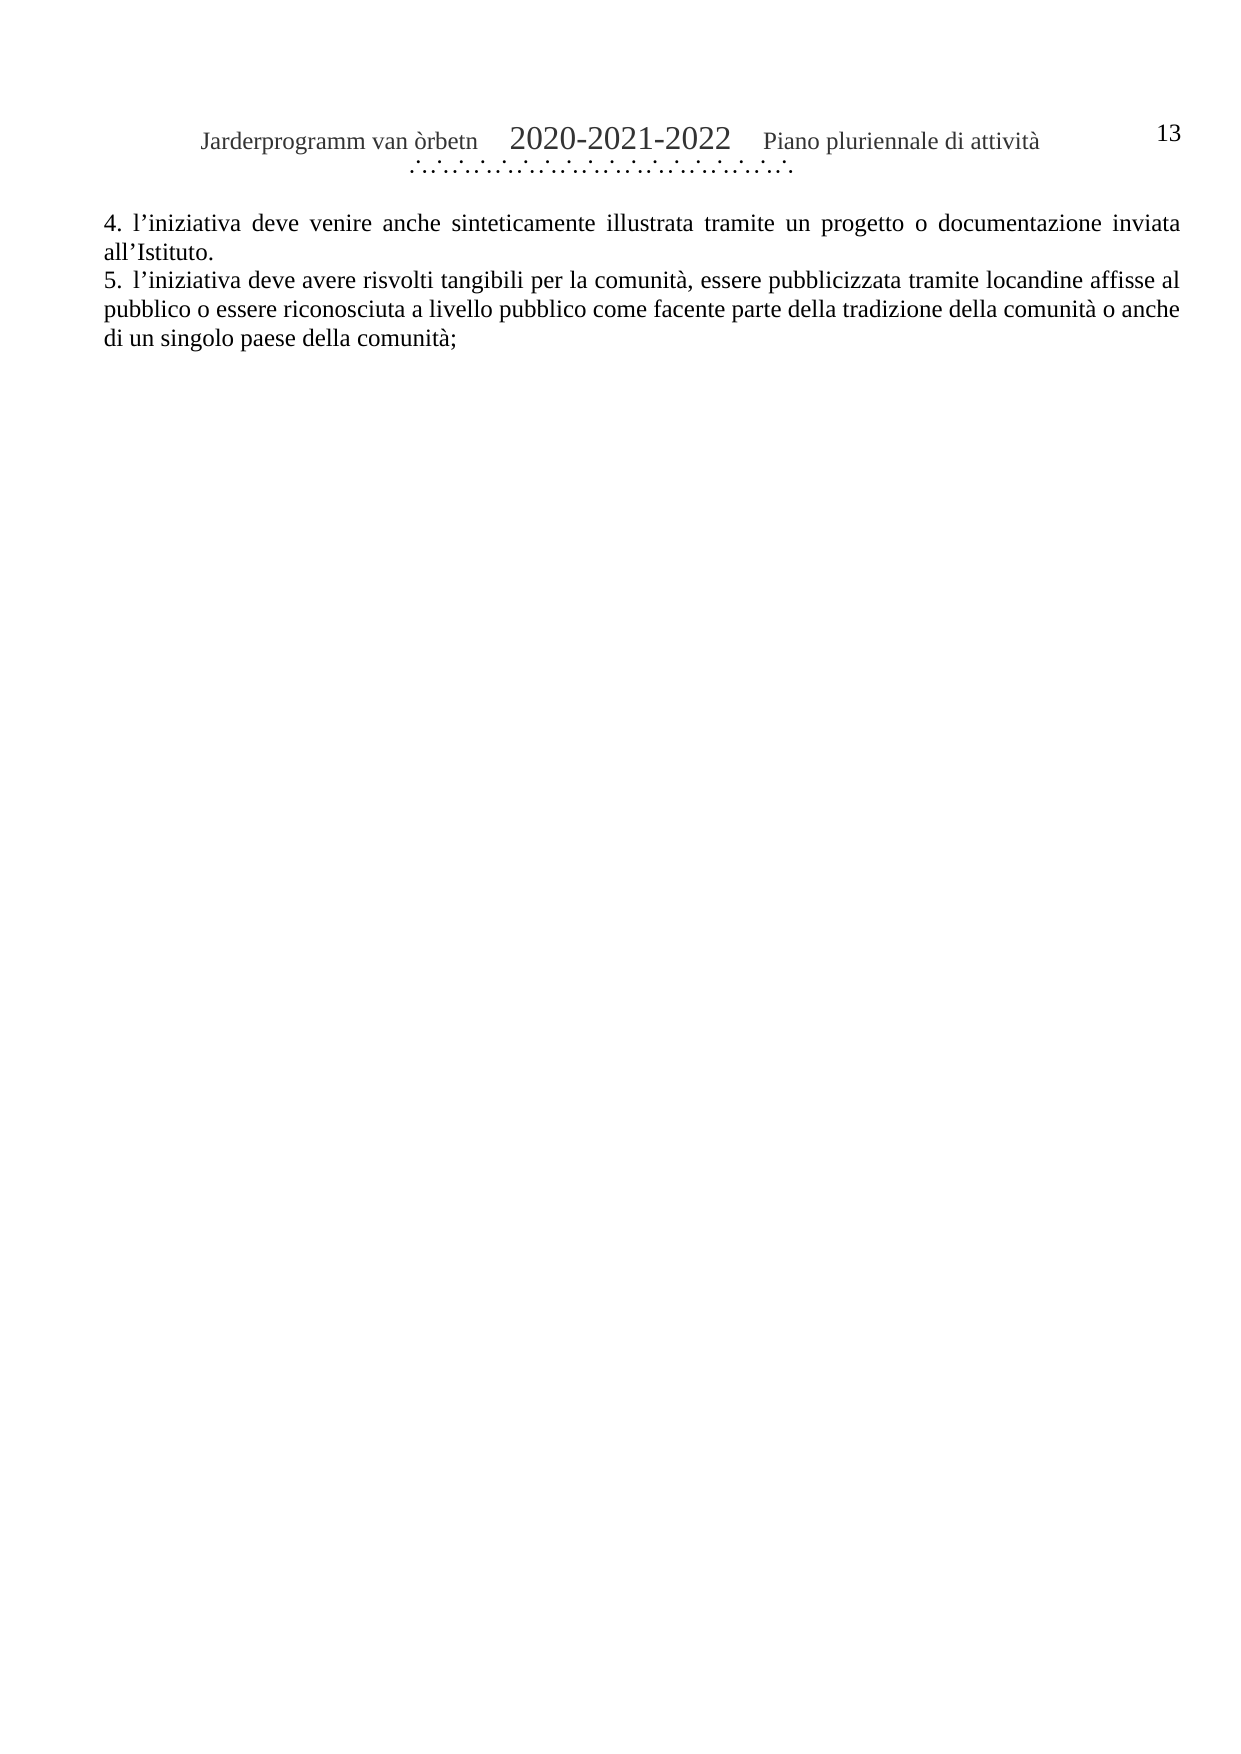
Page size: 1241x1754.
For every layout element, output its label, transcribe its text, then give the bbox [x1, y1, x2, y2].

list l’iniziativa deve venire anche sinteticamente illustrata tramite un progetto o documentazione inviata all’Istituto. [103, 208, 1181, 265]
list l’iniziativa deve avere risvolti tangibili per la comunità, essere pubblicizzata tramite locandine affisse al pubblico o essere riconosciuta a livello pubblico come facente parte della tradizione della comunità o anche di un singolo paese della comunità; [103, 265, 1181, 352]
